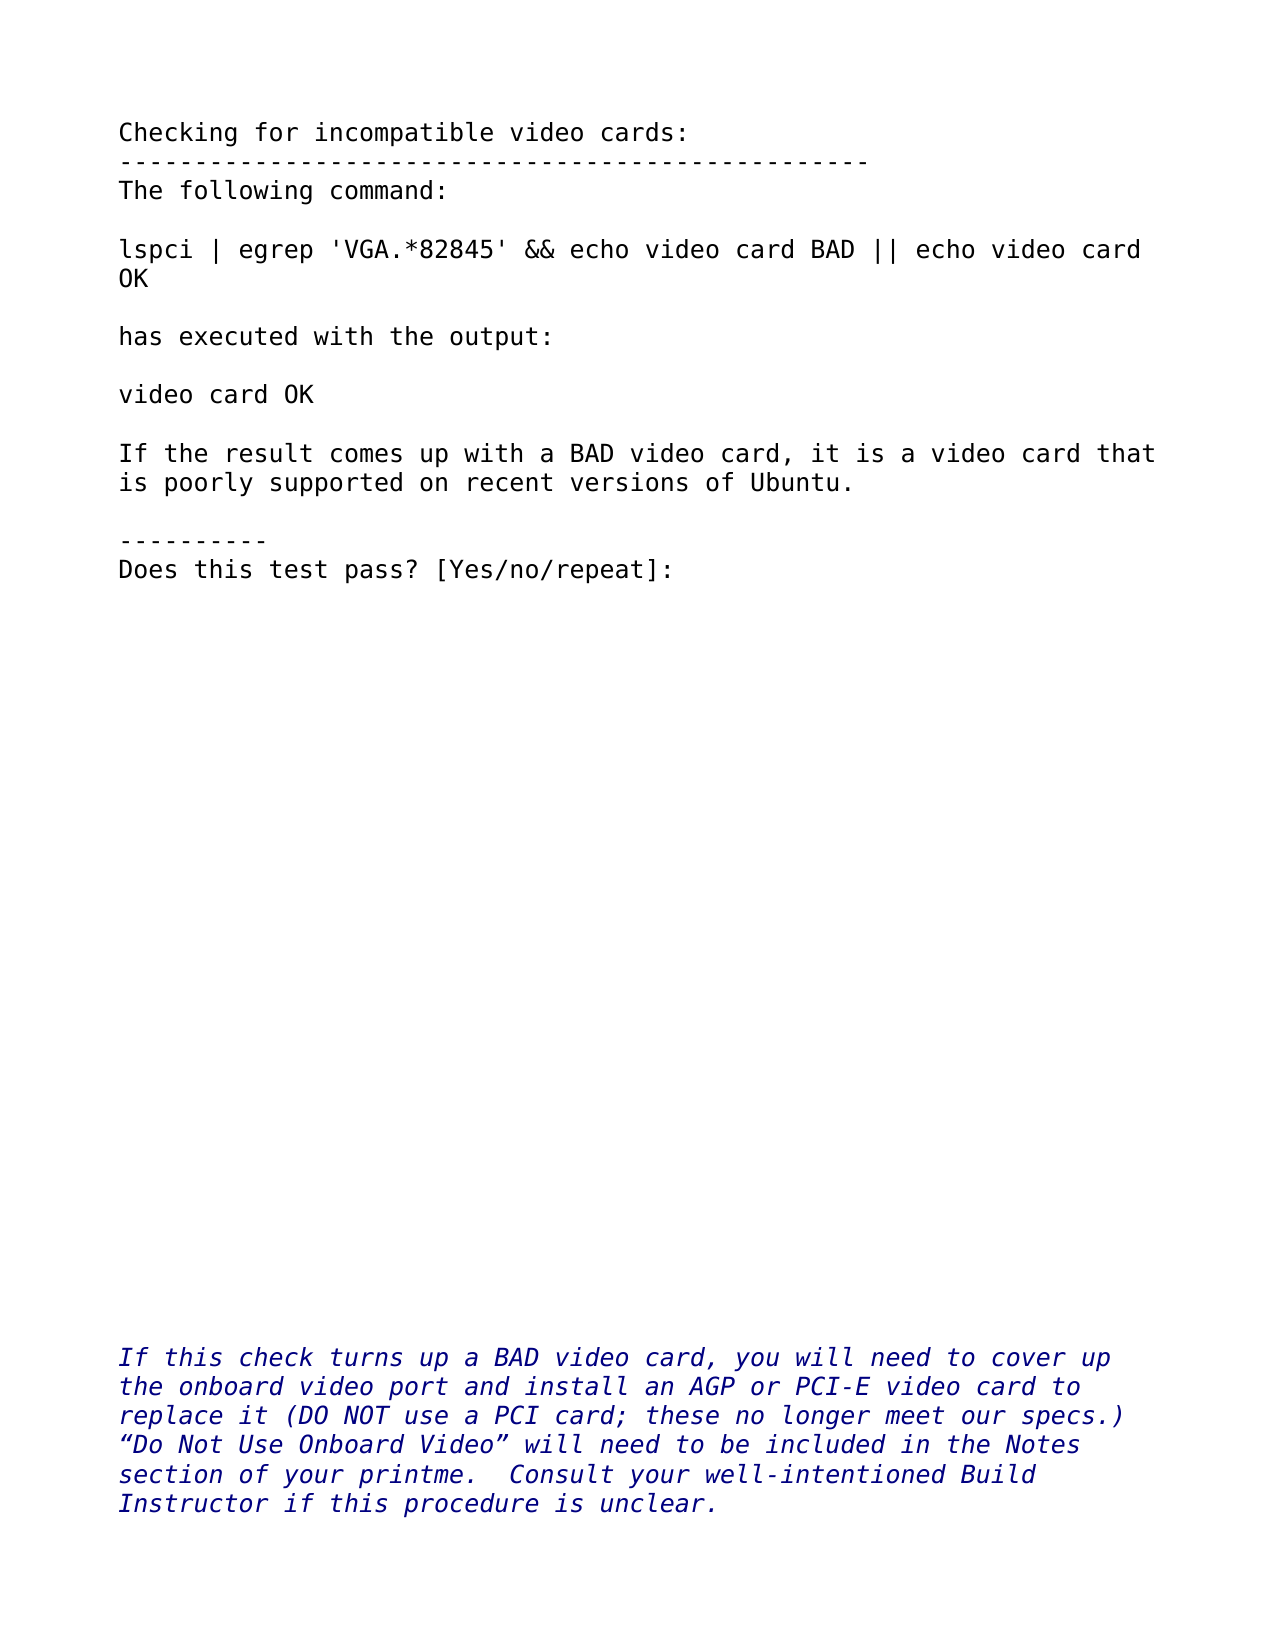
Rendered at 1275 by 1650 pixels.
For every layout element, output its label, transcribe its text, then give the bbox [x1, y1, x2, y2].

text If this check turns up a BAD video card, you will need to cover up the onboard video port and install an AGP or PCI-E video card to replace it (DO NOT use a PCI card; these no longer meet our specs.) “Do Not Use Onboard Video” will need to be included in the Notes section of your printme. Consult your well-intentioned Build Instructor if this procedure is unclear. [118, 1343, 1157, 1518]
text video card OK [118, 381, 1157, 410]
text -------------------------------------------------- [118, 147, 1157, 176]
text has executed with the output: [118, 322, 1157, 351]
text If the result comes up with a BAD video card, it is a video card that is poorly supported on recent versions of Ubuntu. [118, 439, 1157, 497]
text The following command: [118, 176, 1157, 206]
text Does this test pass? [Yes/no/repeat]: [118, 556, 1157, 585]
text Checking for incompatible video cards: [118, 118, 1157, 147]
text ---------- [118, 526, 1157, 556]
text lspci | egrep 'VGA.*82845' && echo video card BAD || echo video card OK [118, 235, 1157, 293]
